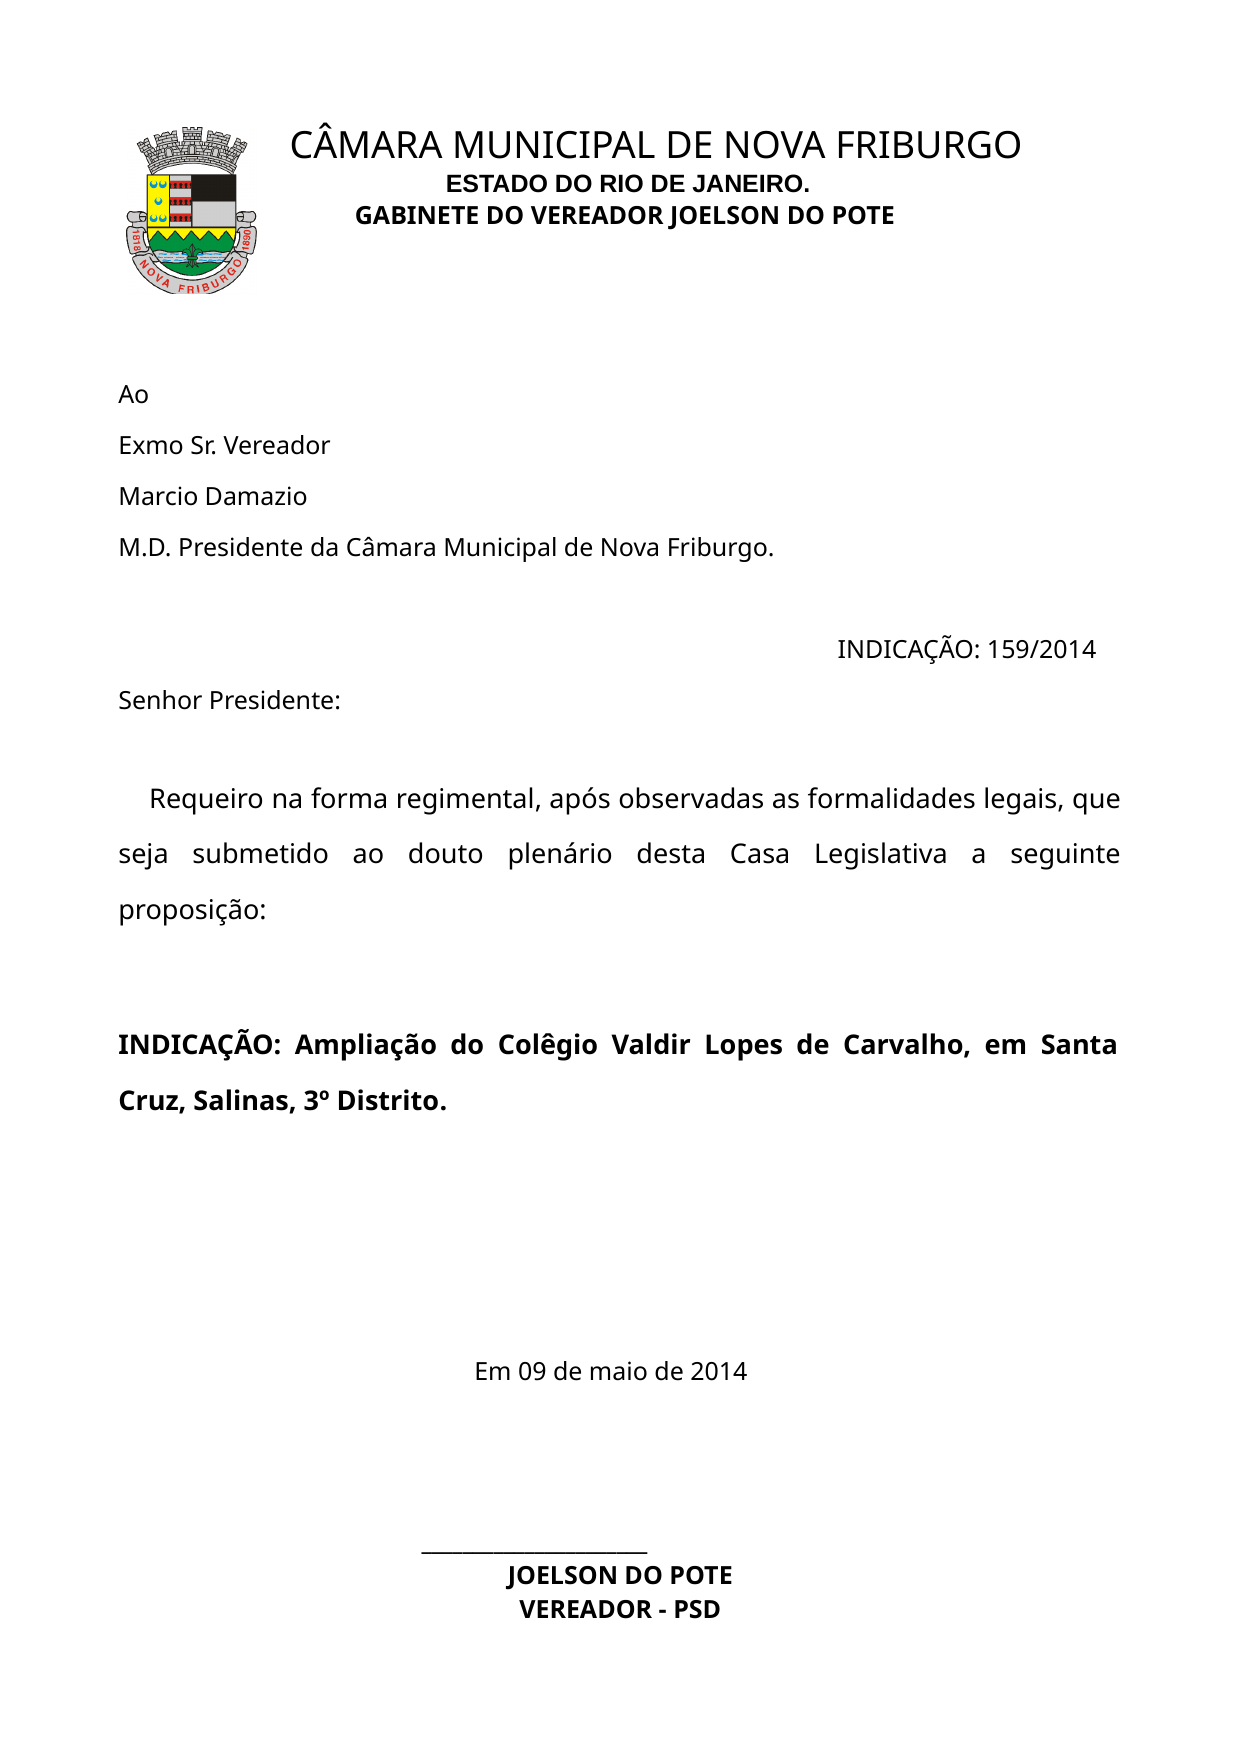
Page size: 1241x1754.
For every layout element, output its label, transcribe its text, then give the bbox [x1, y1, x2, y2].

text INDICAÇÃO: 159/2014 [118, 632, 1122, 666]
text Marcio Damazio [118, 479, 1122, 513]
text Ao [118, 377, 1122, 411]
text GABINETE DO VEREADOR JOELSON DO POTE [257, 198, 1122, 232]
text VEREADOR - PSD [118, 1592, 1122, 1626]
text CÂMARA MUNICIPAL DE NOVA FRIBURGO [118, 118, 1122, 169]
text ______________________ [201, 1489, 981, 1558]
text INDICAÇÃO: Ampliação do Colêgio Valdir Lopes de Carvalho, em Santa Cruz, Salinas, 3º Distrito. [118, 1026, 1119, 1118]
text Requeiro na forma regimental, após observadas as formalidades legais, que seja submetido ao douto plenário desta Casa Legislativa a seguinte proposição: [118, 779, 1122, 927]
text M.D. Presidente da Câmara Municipal de Nova Friburgo. [118, 530, 1122, 564]
text Em 09 de maio de 2014 [118, 1353, 1058, 1387]
text Senhor Presidente: [118, 683, 1122, 717]
text Exmo Sr. Vereador [118, 428, 1122, 462]
text ESTADO DO RIO DE JANEIRO. [257, 169, 1122, 198]
text JOELSON DO POTE [118, 1558, 1122, 1592]
